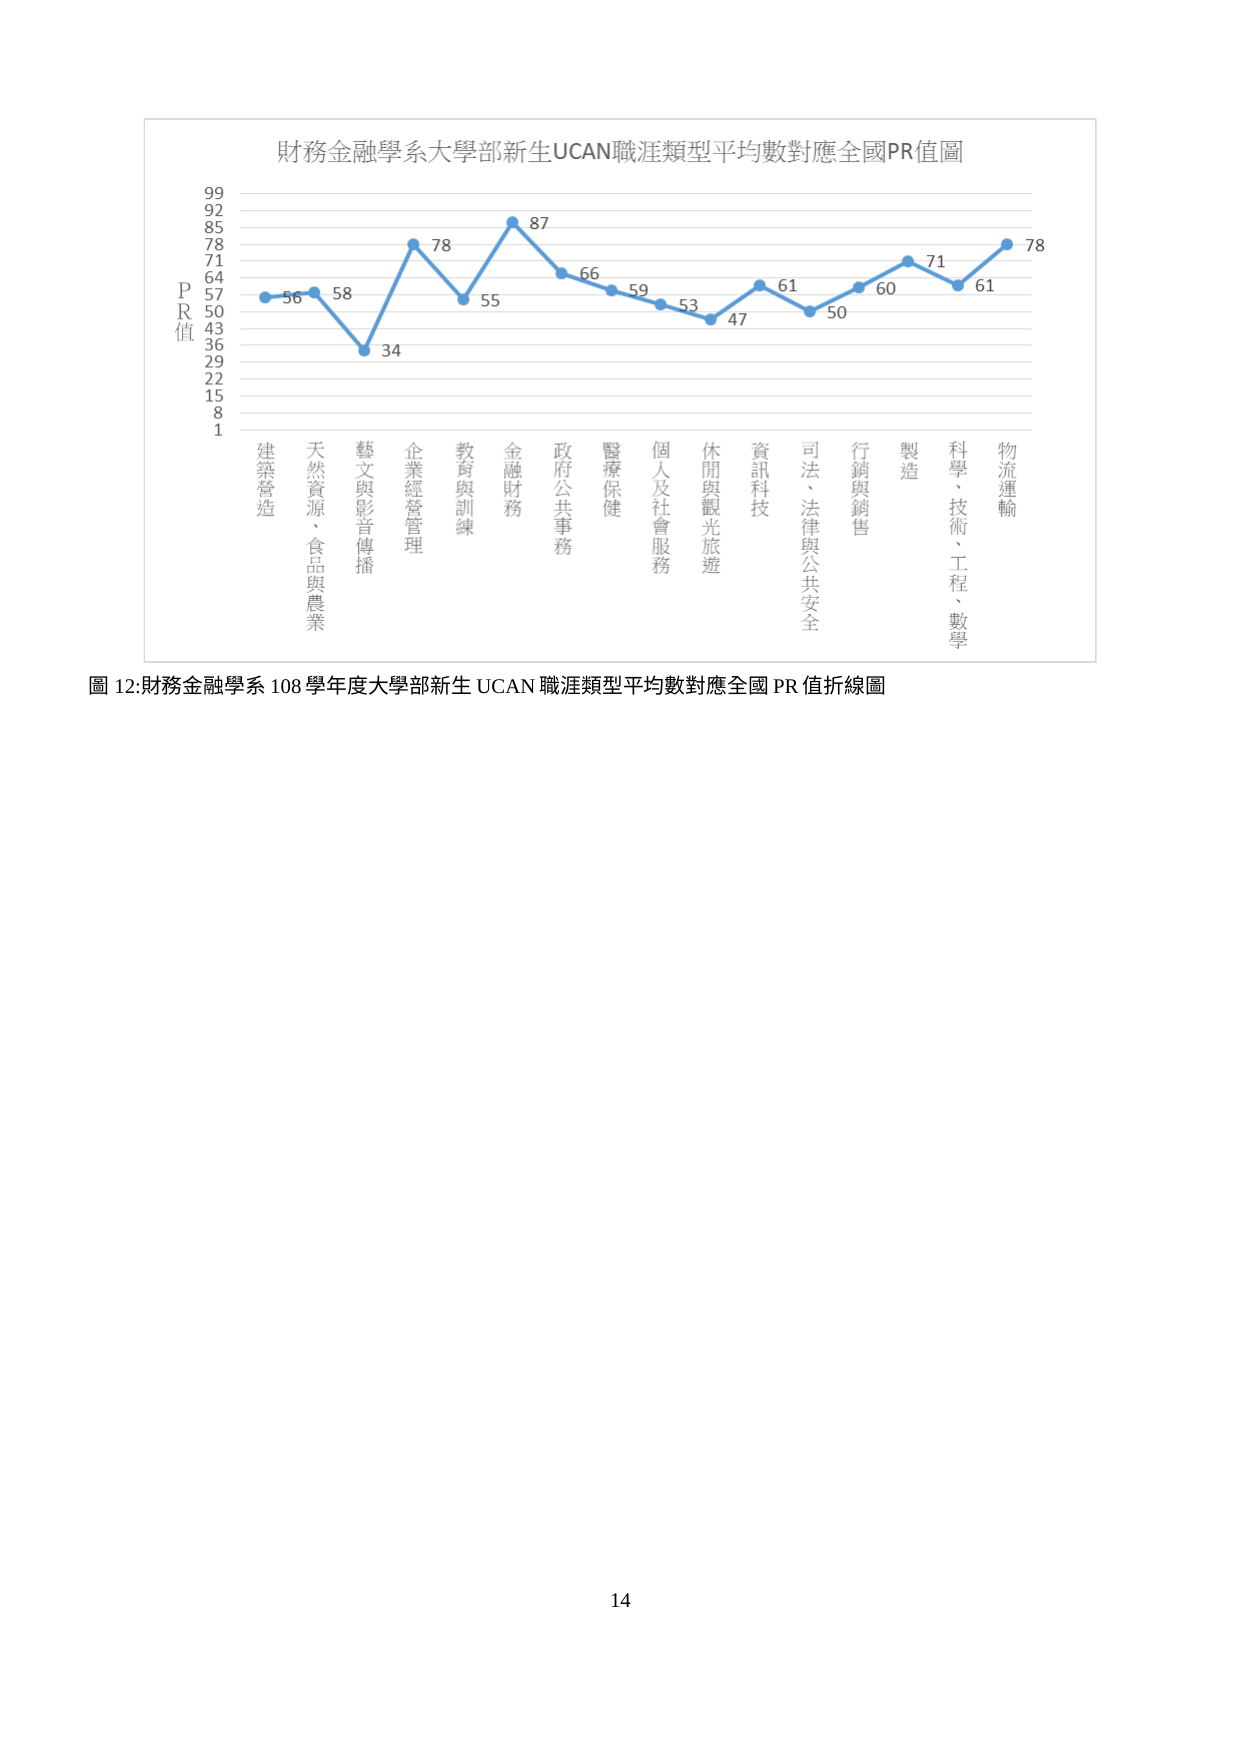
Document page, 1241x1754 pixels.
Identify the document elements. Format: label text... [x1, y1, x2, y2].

text 圖 12:財務金融學系108學年度大學部新生UCAN職涯類型平均數對應全國PR值折線圖 [89, 670, 1152, 700]
